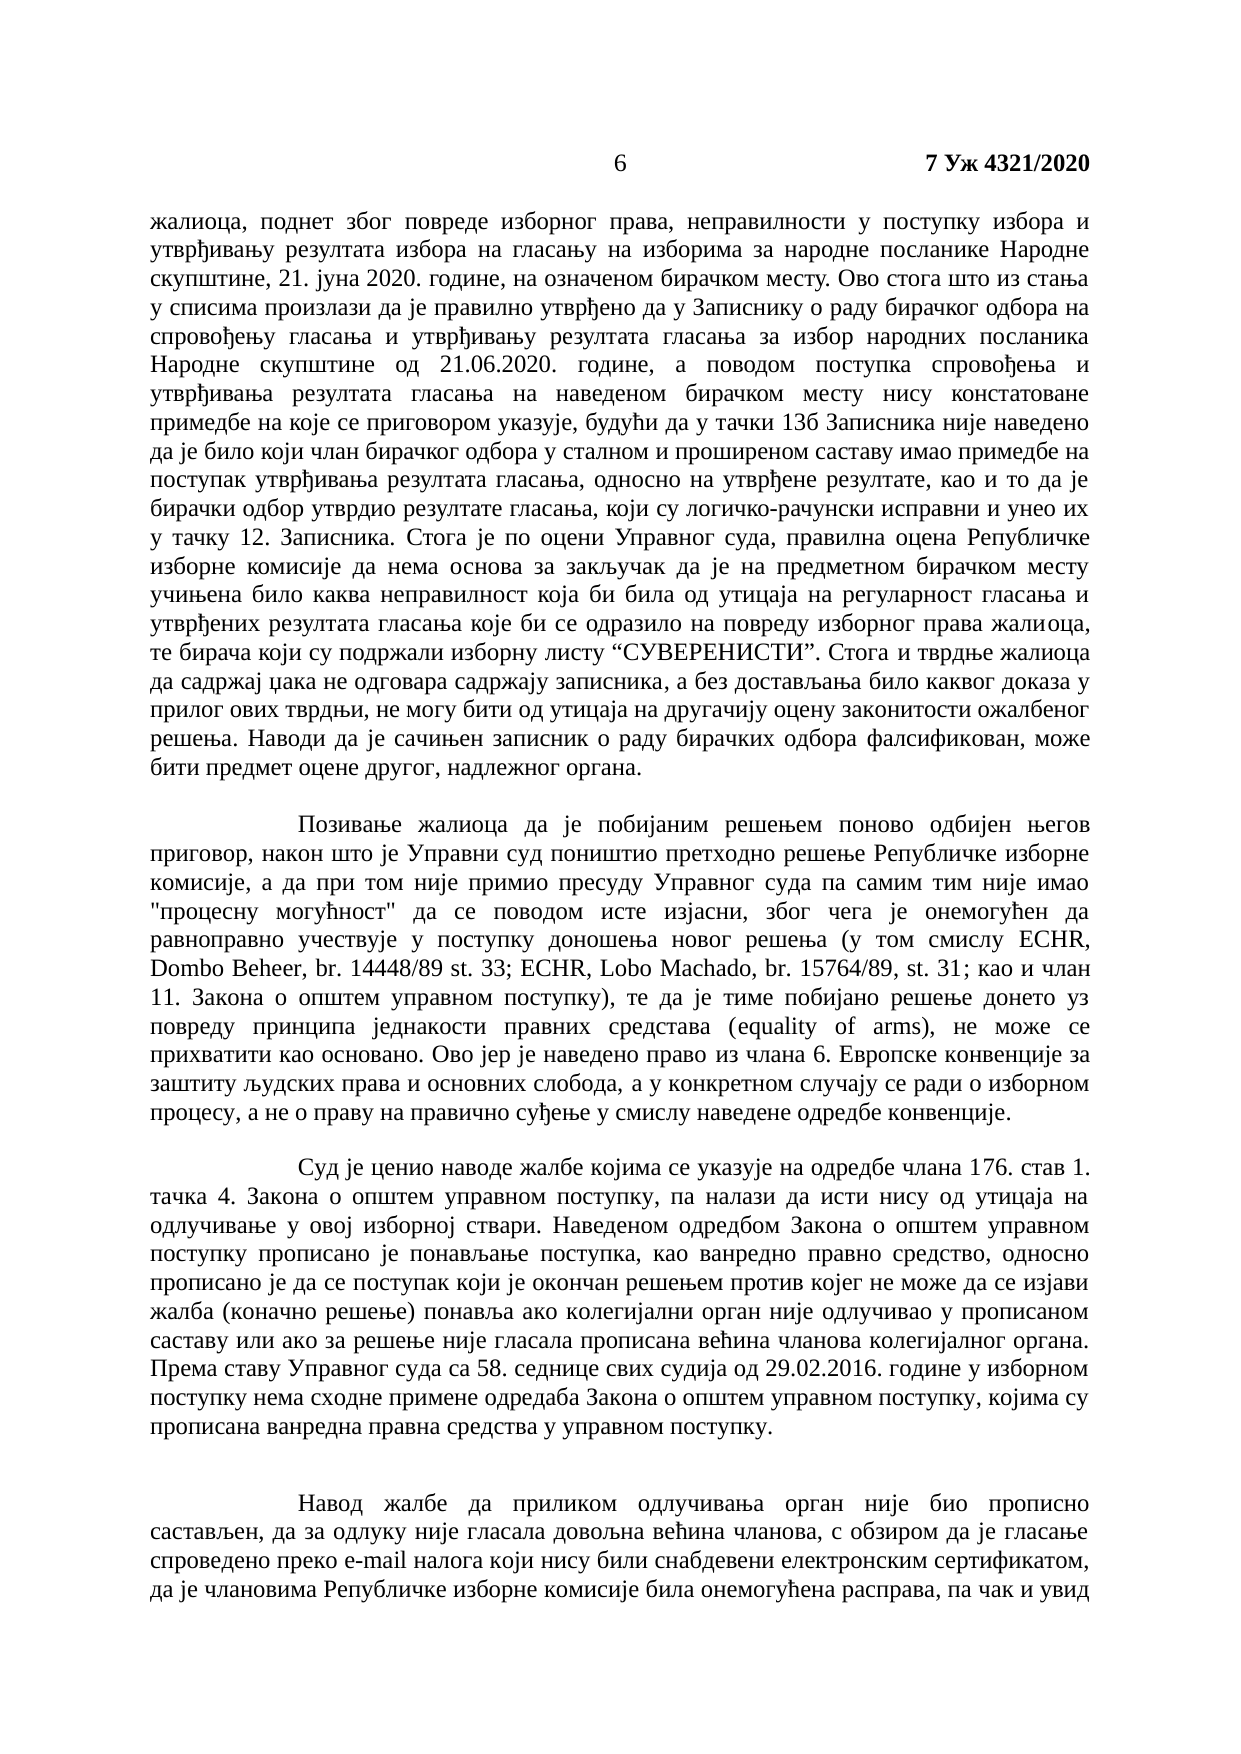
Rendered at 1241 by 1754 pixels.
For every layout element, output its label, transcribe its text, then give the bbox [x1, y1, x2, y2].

text Суд је ценио наводе жалбе којима се указује на одредбе члана 176. став 1. тачка 4. Закона о општем управном поступку, па налази да исти нису од утицаја на одлучивање у овој изборној ствари. Наведеном одредбом Закона о општем управном поступку прописано је понављање поступка, као ванредно правно средство, односно прописано је да се поступак који је окончан решењем против којег не може да се изјави жалба (коначно решење) понавља ако колегијални орган није одлучивао у прописаном саставу или ако за решење није гласала прописана већина чланова колегијалног органа. Према ставу Управног суда са 58. седнице свих судија од 29.02.2016. године у изборном поступку нема сходне примене одредаба Закона о општем управном поступку, којима су прописана ванредна правна средства у управном поступку. [150, 1152, 1091, 1440]
text Навод жалбе да приликом одлучивања орган није био прописно састављен, да за одлуку није гласала довољна већина чланова, с обзиром да је гласање спроведено преко e-mail налога који нису били снабдевени електронским сертификатом, да је члановима Републичке изборне комисије била онемогућена расправа, па чак и увид [150, 1488, 1091, 1603]
text жалиоца, поднет због повреде изборног права, неправилности у поступку избора и утврђивању резултата избора на гласању на изборима за народне посланике Народне скупштине, 21. јуна 2020. године, на означеном бирачком месту. Ово стога што из стања у списима произлази да је правилно утврђено да у Записнику о раду бирачког одбора на спровођењу гласања и утврђивању резултата гласања за избор народних посланика Народне скупштине од 21.06.2020. године, а поводом поступка спровођења и утврђивања резултата гласања на наведеном бирачком месту нису констатоване примедбе на које се приговором указује, будући да у тачки 13б Записника није наведено да је било који члан бирачког одбора у сталном и проширеном саставу имао примедбе на поступак утврђивања резултата гласања, односно на утврђене резултате, као и то да је бирачки одбор утврдио резултате гласања, који су логичко-рачунски исправни и унео их у тачку 12. Записника. Стога је по оцени Управног суда, правилна оцена Републичке изборне комисије да нема основа за закључак да је на предметном бирачком месту учињена било каква неправилност која би била од утицаја на регуларност гласања и утврђених резултата гласања које би се одразило на повреду изборног права жалиоца, те бирача који су подржали изборну листу “СУВЕРЕНИСТИ”. Стога и тврдње жалиоца да садржај џака не одговара садржају записника, а без достављања било каквог доказа у прилог ових тврдњи, не могу бити од утицаја на другачију оцену законитости ожалбеног решења. Наводи да је сачињен записник о раду бирачких одбора фалсификован, може бити предмет оцене другог, надлежног органа. [150, 206, 1091, 781]
text Позивање жалиоца да је побијаним решењем поново одбијен његов приговор, након што је Управни суд поништио претходно решење Републичке изборне комисије, а да при том није примио пресуду Управног суда па самим тим није имао "процесну могућност" да се поводом исте изјасни, због чега је онемогућен да равноправно учествује у поступку доношења новог решења (у том смислу ECHR, Dombo Beheer, br. 14448/89 st. 33; ECHR, Lobo Machado, br. 15764/89, st. 31; као и члан 11. Закона о општем управном поступку), те да је тиме побијано решење донето уз повреду принципа једнакости правних средстава (equality of arms), не може се прихватити као основано. Ово јер је наведено право из члана 6. Европске конвенције за заштиту људских права и основних слобода, а у конкретном случају се ради о изборном процесу, а не о праву на правично суђење у смислу наведене одредбе конвенције. [150, 809, 1091, 1126]
